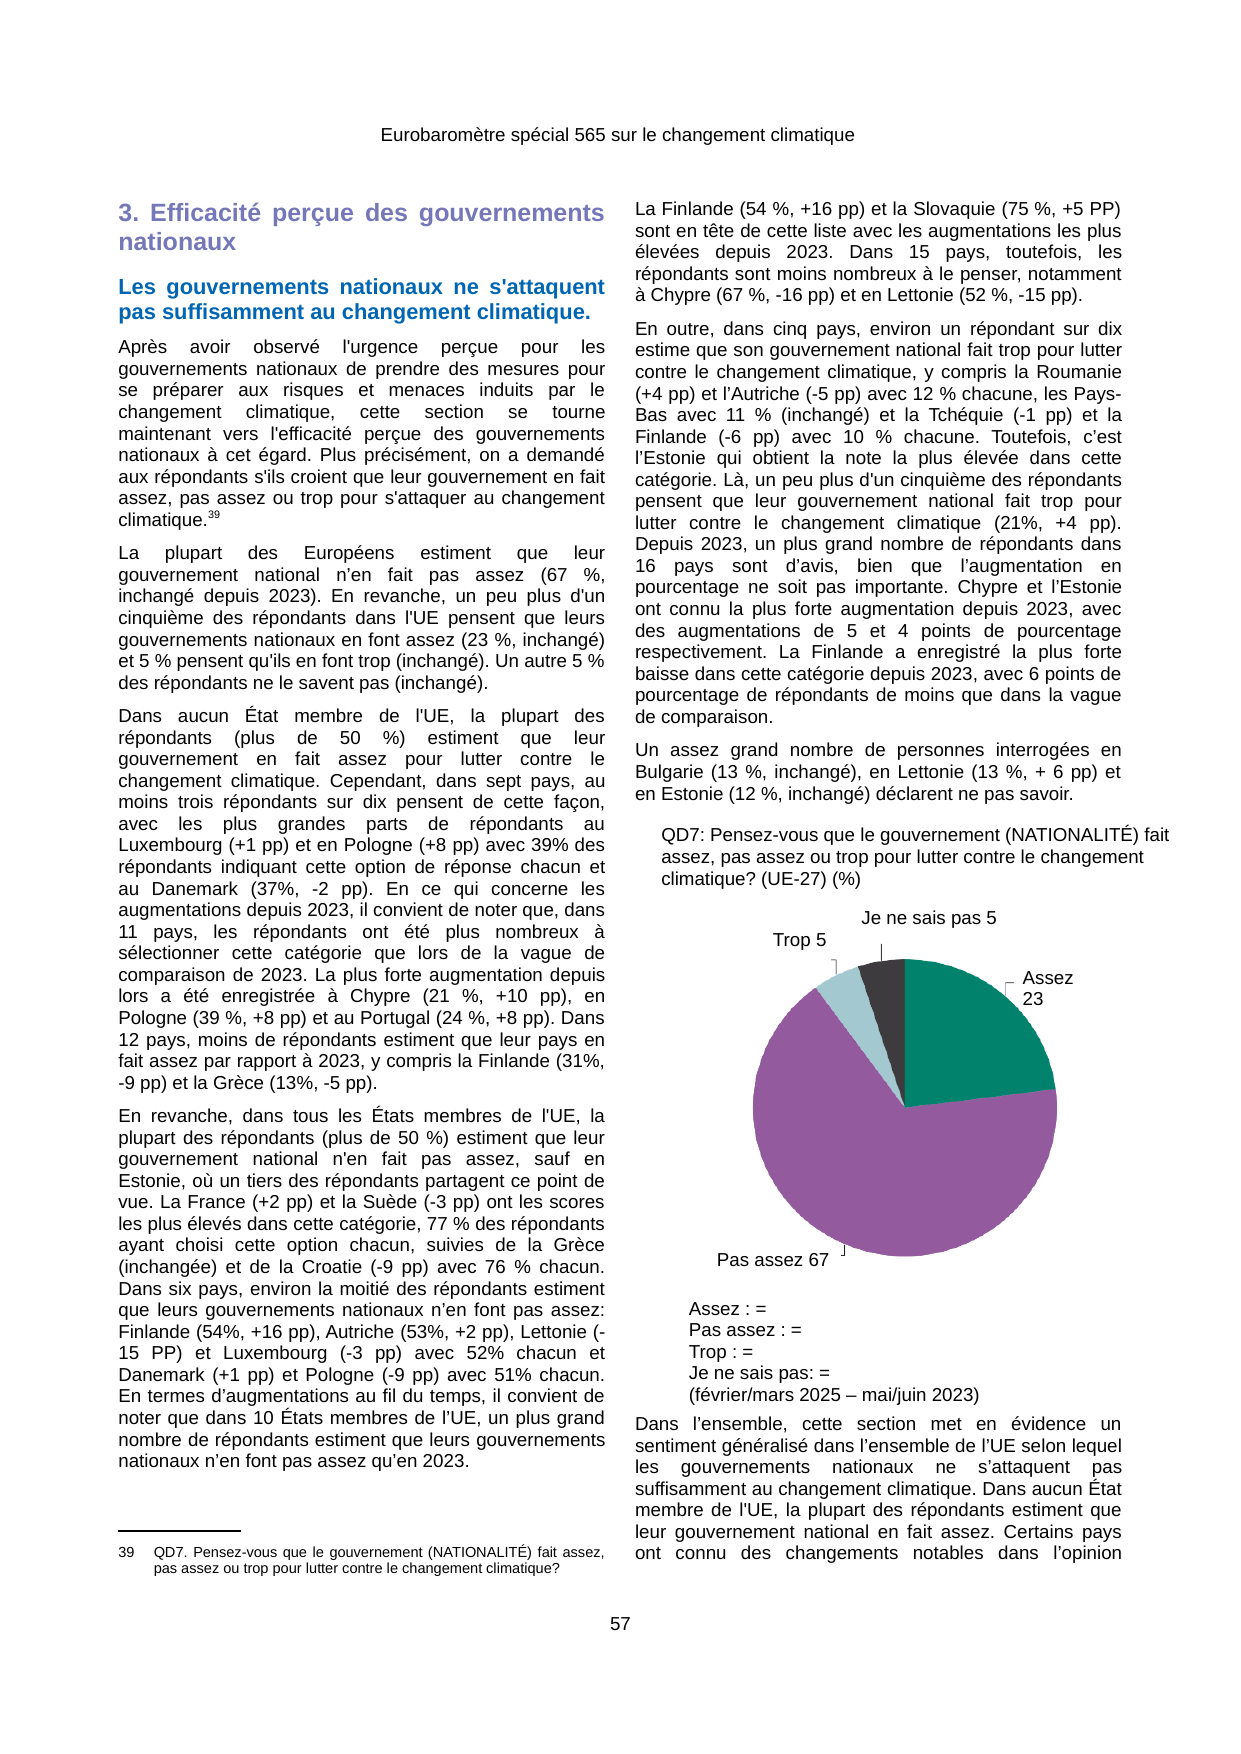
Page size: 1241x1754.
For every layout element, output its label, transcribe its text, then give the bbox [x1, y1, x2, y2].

text QD7. Pensez-vous que le gouvernement (NATIONALITÉ) fait assez, pas assez ou trop pour lutter contre le changement climatique? [118, 1543, 605, 1577]
subtitle 3. Efficacité perçue des gouvernements nationaux [118, 198, 605, 255]
text Un assez grand nombre de personnes interrogées en Bulgarie (13 %, inchangé), en Lettonie (13 %, + 6 pp) et en Estonie (12 %, inchangé) déclarent ne pas savoir. [635, 739, 1122, 804]
text Dans aucun État membre de l'UE, la plupart des répondants (plus de 50 %) estiment que leur gouvernement en fait assez pour lutter contre le changement climatique. Cependant, dans sept pays, au moins trois répondants sur dix pensent de cette façon, avec les plus grandes parts de répondants au Luxembourg (+1 pp) et en Pologne (+8 pp) avec 39% des répondants indiquant cette option de réponse chacun et au Danemark (37%, -2 pp). En ce qui concerne les augmentations depuis 2023, il convient de noter que, dans 11 pays, les répondants ont été plus nombreux à sélectionner cette catégorie que lors de la vague de comparaison de 2023. La plus forte augmentation depuis lors a été enregistrée à Chypre (21 %, +10 pp), en Pologne (39 %, +8 pp) et au Portugal (24 %, +8 pp). Dans 12 pays, moins de répondants estiment que leur pays en fait assez par rapport à 2023, y compris la Finlande (31%, -9 pp) et la Grèce (13%, -5 pp). [118, 705, 605, 1093]
text Les gouvernements nationaux ne s'attaquent pas suffisamment au changement climatique. [118, 274, 605, 324]
text La plupart des Européens estiment que leur gouvernement national n’en fait pas assez (67 %, inchangé depuis 2023). En revanche, un peu plus d'un cinquième des répondants dans l'UE pensent que leurs gouvernements nationaux en font assez (23 %, inchangé) et 5 % pensent qu'ils en font trop (inchangé). Un autre 5 % des répondants ne le savent pas (inchangé). [118, 542, 605, 693]
picture [747, 942, 1058, 1264]
text Dans l’ensemble, cette section met en évidence un sentiment généralisé dans l’ensemble de l’UE selon lequel les gouvernements nationaux ne s’attaquent pas suffisamment au changement climatique. Dans aucun État membre de l'UE, la plupart des répondants estiment que leur gouvernement national en fait assez. Certains pays ont connu des changements notables dans l’opinion publique depuis 2023. Le Luxembourg et la Pologne se distinguent par le pourcentage le plus élevé de répondants (39 %) qui estiment que leur gouvernement en fait assez, la Pologne affichant une augmentation significative de 8 points de pourcentage. Chypre a connu la plus forte augmentation du nombre de répondants qui pensent que leur gouvernement en fait assez, avec une hausse de 10 points de pourcentage. Inversement, la Finlande a enregistré la plus forte augmentation du nombre de répondants qui pensent que leur gouvernement n'en fait pas assez, avec une hausse de 16 points de pourcentage, tout en ayant également une diminution significative du nombre de ceux qui pensent que le gouvernement en fait trop. L'Estonie se distingue par le pourcentage le plus élevé (21 %) de répondants qui estiment que leur gouvernement fait trop pour lutter contre le changement climatique. En revanche, la France et la Suède ont toutes deux le pourcentage le plus élevé (77%) de répondants qui pensent que leur gouvernement n'en fait pas assez. [635, 816, 1122, 1564]
text La Finlande (54 %, +16 pp) et la Slovaquie (75 %, +5 PP) sont en tête de cette liste avec les augmentations les plus élevées depuis 2023. Dans 15 pays, toutefois, les répondants sont moins nombreux à le penser, notamment à Chypre (67 %, -16 pp) et en Lettonie (52 %, -15 pp). [635, 198, 1122, 306]
text Après avoir observé l'urgence perçue pour les gouvernements nationaux de prendre des mesures pour se préparer aux risques et menaces induits par le changement climatique, cette section se tourne maintenant vers l'efficacité perçue des gouvernements nationaux à cet égard. Plus précisément, on a demandé aux répondants s'ils croient que leur gouvernement en fait assez, pas assez ou trop pour s'attaquer au changement climatique. [118, 336, 605, 530]
text En outre, dans cinq pays, environ un répondant sur dix estime que son gouvernement national fait trop pour lutter contre le changement climatique, y compris la Roumanie (+4 pp) et l’Autriche (-5 pp) avec 12 % chacune, les Pays-Bas avec 11 % (inchangé) et la Tchéquie (-1 pp) et la Finlande (-6 pp) avec 10 % chacune. Toutefois, c’est l’Estonie qui obtient la note la plus élevée dans cette catégorie. Là, un peu plus d'un cinquième des répondants pensent que leur gouvernement national fait trop pour lutter contre le changement climatique (21%, +4 pp). Depuis 2023, un plus grand nombre de répondants dans 16 pays sont d’avis, bien que l’augmentation en pourcentage ne soit pas importante. Chypre et l’Estonie ont connu la plus forte augmentation depuis 2023, avec des augmentations de 5 et 4 points de pourcentage respectivement. La Finlande a enregistré la plus forte baisse dans cette catégorie depuis 2023, avec 6 points de pourcentage de répondants de moins que dans la vague de comparaison. [635, 318, 1122, 727]
text En revanche, dans tous les États membres de l'UE, la plupart des répondants (plus de 50 %) estiment que leur gouvernement national n'en fait pas assez, sauf en Estonie, où un tiers des répondants partagent ce point de vue. La France (+2 pp) et la Suède (-3 pp) ont les scores les plus élevés dans cette catégorie, 77 % des répondants ayant choisi cette option chacun, suivies de la Grèce (inchangée) et de la Croatie (-9 pp) avec 76 % chacun. Dans six pays, environ la moitié des répondants estiment que leurs gouvernements nationaux n’en font pas assez: Finlande (54%, +16 pp), Autriche (53%, +2 pp), Lettonie (-15 PP) et Luxembourg (-3 pp) avec 52% chacun et Danemark (+1 pp) et Pologne (-9 pp) avec 51% chacun. En termes d’augmentations au fil du temps, il convient de noter que dans 10 États membres de l’UE, un plus grand nombre de répondants estiment que leurs gouvernements nationaux n’en font pas assez qu’en 2023. [118, 1105, 605, 1471]
